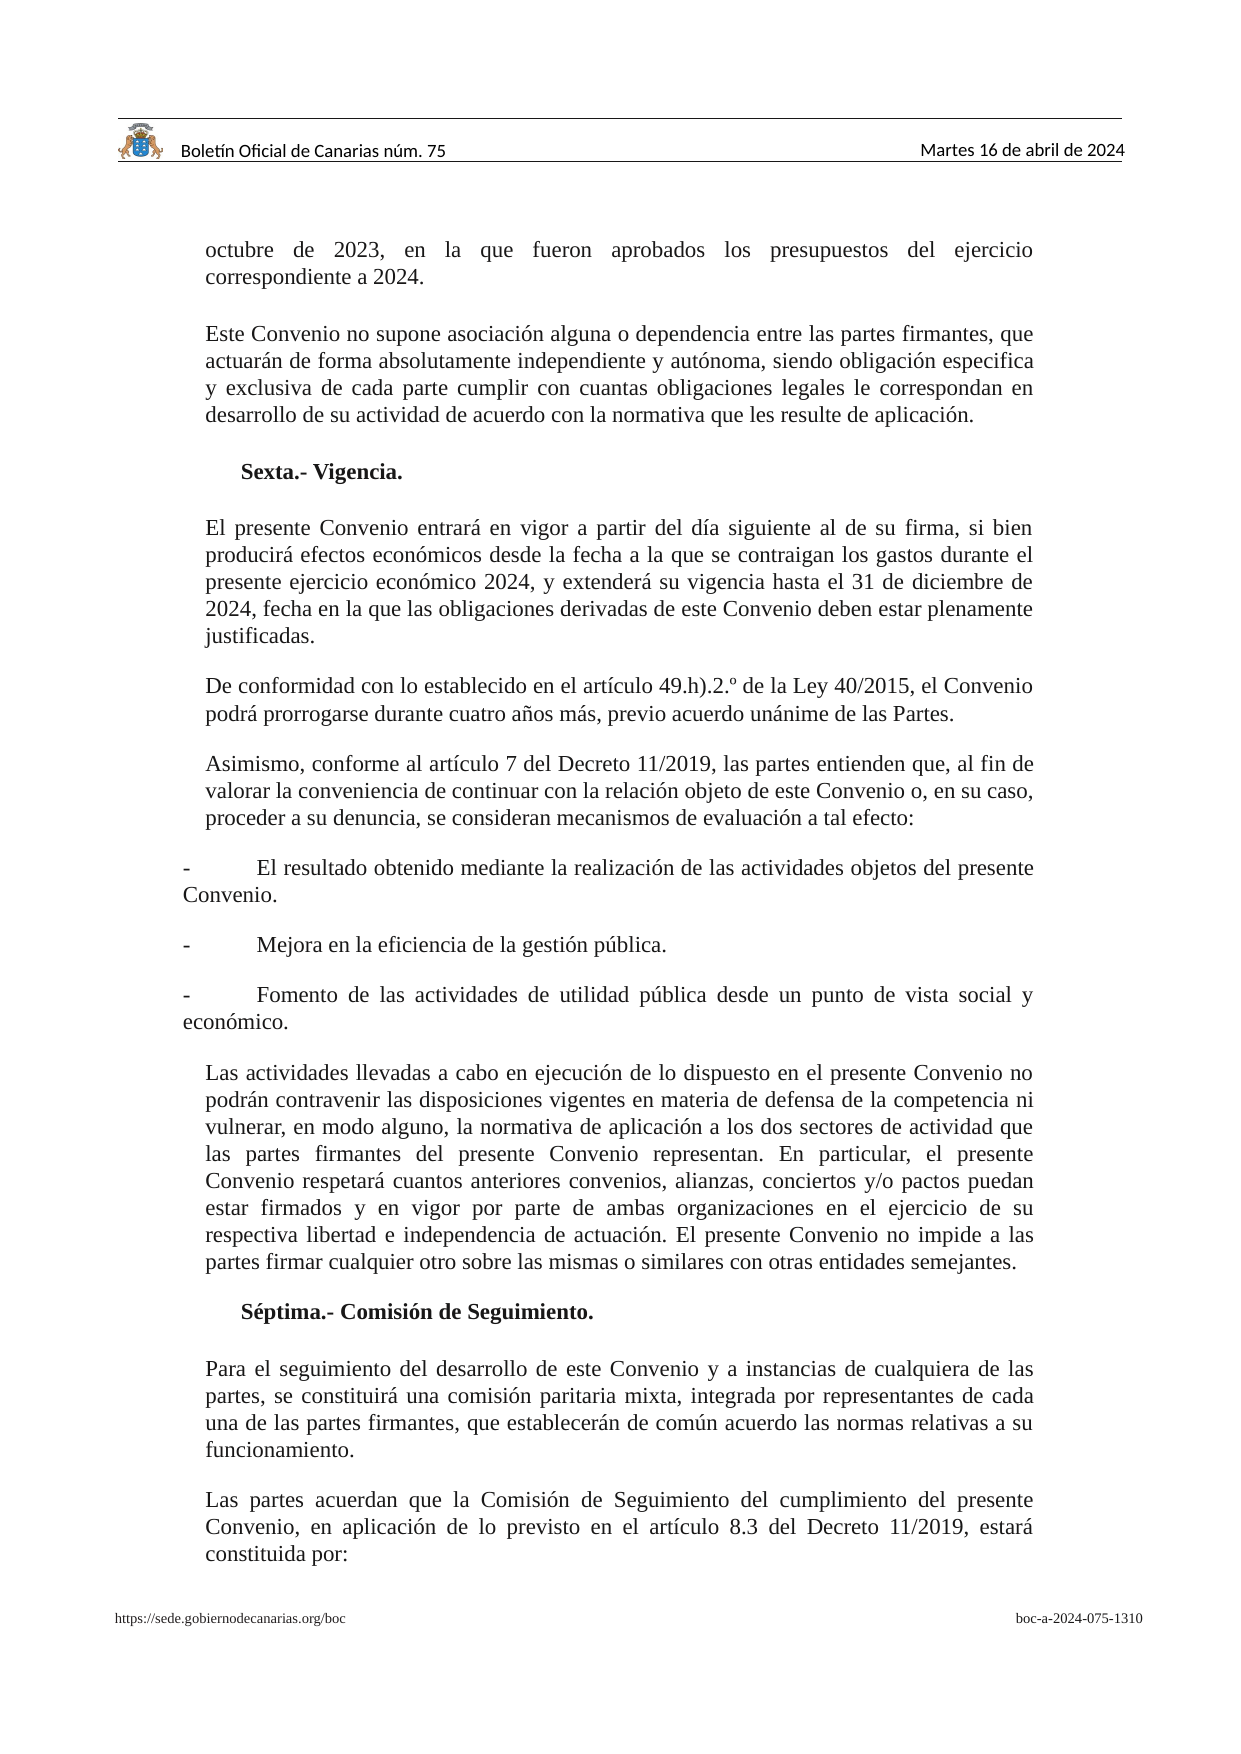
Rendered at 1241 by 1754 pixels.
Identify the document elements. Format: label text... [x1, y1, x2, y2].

text Este Convenio no supone asociación alguna o dependencia entre las partes firmantes, que actuarán de forma absolutamente independiente y autónoma, siendo obligación especifica y exclusiva de cada parte cumplir con cuantas obligaciones legales le correspondan en desarrollo de su actividad de acuerdo con la normativa que les resulte de aplicación. [205, 320, 1035, 427]
text Las partes acuerdan que la Comisión de Seguimiento del cumplimiento del presente Convenio, en aplicación de lo previsto en el artículo 8.3 del Decreto 11/2019, estará constituida por: [205, 1486, 1035, 1567]
text Para el seguimiento del desarrollo de este Convenio y a instancias de cualquiera de las partes, se constituirá una comisión paritaria mixta, integrada por representantes de cada una de las partes firmantes, que establecerán de común acuerdo las normas relativas a su funcionamiento. [205, 1355, 1035, 1462]
text Las actividades llevadas a cabo en ejecución de lo dispuesto en el presente Convenio no podrán contravenir las disposiciones vigentes en materia de defensa de la competencia ni vulnerar, en modo alguno, la normativa de aplicación a los dos sectores de actividad que las partes firmantes del presente Convenio representan. En particular, el presente Convenio respetará cuantos anteriores convenios, alianzas, conciertos y/o pactos puedan estar firmados y en vigor por parte de ambas organizaciones en el ejercicio de su respectiva libertad e independencia de actuación. El presente Convenio no impide a las partes firmar cualquier otro sobre las mismas o similares con otras entidades semejantes. [205, 1058, 1035, 1274]
text octubre de 2023, en la que fueron aprobados los presupuestos del ejercicio correspondiente a 2024. [205, 236, 1035, 290]
text El presente Convenio entrará en vigor a partir del día siguiente al de su firma, si bien producirá efectos económicos desde la fecha a la que se contraigan los gastos durante el presente ejercicio económico 2024, y extenderá su vigencia hasta el 31 de diciembre de 2024, fecha en la que las obligaciones derivadas de este Convenio deben estar plenamente justificadas. [205, 514, 1035, 649]
text Asimismo, conforme al artículo 7 del Decreto 11/2019, las partes entienden que, al fin de valorar la conveniencia de continuar con la relación objeto de este Convenio o, en su caso, proceder a su denuncia, se consideran mecanismos de evaluación a tal efecto: [205, 750, 1035, 830]
text Séptima.- Comisión de Seguimiento. [241, 1298, 1060, 1324]
list El resultado obtenido mediante la realización de las actividades objetos del presente Convenio. [183, 854, 1035, 907]
text Sexta.- Vigencia. [241, 458, 1060, 484]
text De conformidad con lo establecido en el artículo 49.h).2.º de la Ley 40/2015, el Convenio podrá prorrogarse durante cuatro años más, previo acuerdo unánime de las Partes. [205, 673, 1035, 726]
list Fomento de las actividades de utilidad pública desde un punto de vista social y económico. [183, 981, 1035, 1035]
list Mejora en la eficiencia de la gestión pública. [183, 931, 1035, 958]
